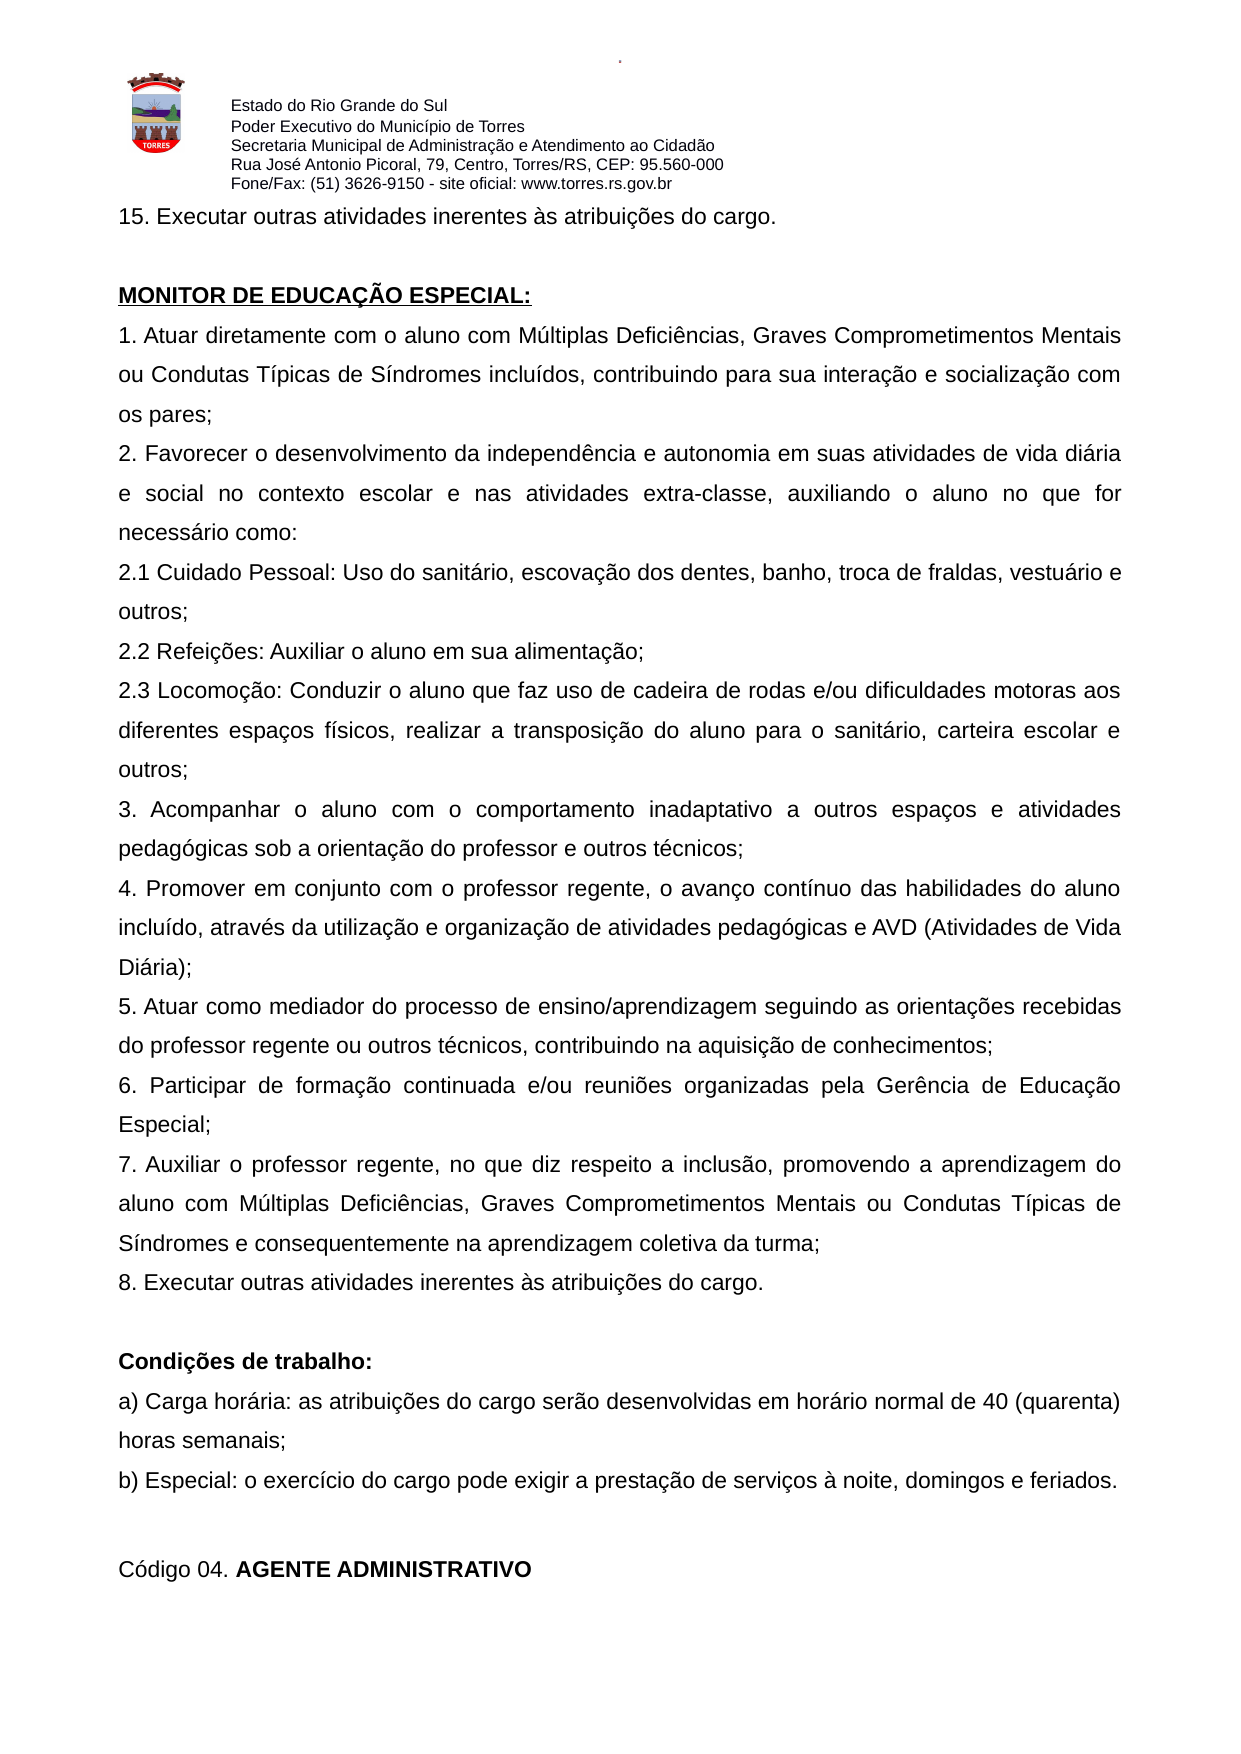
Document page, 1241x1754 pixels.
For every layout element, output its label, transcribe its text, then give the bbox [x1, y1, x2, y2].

text 4. Promover em conjunto com o professor regente, o avanço contínuo das habilidades do aluno incluído, através da utilização e organização de atividades pedagógicas e AVD (Atividades de Vida Diária); [118, 874, 1122, 980]
text 15. Executar outras atividades inerentes às atribuições do cargo. [118, 203, 1122, 230]
text Condições de trabalho: [118, 1348, 1122, 1374]
text 7. Auxiliar o professor regente, no que diz respeito a inclusão, promovendo a aprendizagem do aluno com Múltiplas Deficiências, Graves Comprometimentos Mentais ou Condutas Típicas de Síndromes e consequentemente na aprendizagem coletiva da turma; [118, 1151, 1122, 1256]
text 2. Favorecer o desenvolvimento da independência e autonomia em suas atividades de vida diária e social no contexto escolar e nas atividades extra-classe, auxiliando o aluno no que for necessário como: [118, 440, 1122, 546]
picture [127, 73, 185, 153]
text 2.2 Refeições: Auxiliar o aluno em sua alimentação; [118, 638, 1122, 664]
text a) Carga horária: as atribuições do cargo serão desenvolvidas em horário normal de 40 (quarenta) horas semanais; [118, 1388, 1122, 1453]
text 3. Acompanhar o aluno com o comportamento inadaptativo a outros espaços e atividades pedagógicas sob a orientação do professor e outros técnicos; [118, 796, 1122, 861]
text 2.3 Locomoção: Conduzir o aluno que faz uso de cadeira de rodas e/ou dificuldades motoras aos diferentes espaços físicos, realizar a transposição do aluno para o sanitário, carteira escolar e outros; [118, 677, 1122, 782]
text 5. Atuar como mediador do processo de ensino/aprendizagem seguindo as orientações recebidas do professor regente ou outros técnicos, contribuindo na aquisição de conhecimentos; [118, 993, 1122, 1059]
text Código 04. AGENTE ADMINISTRATIVO [118, 1556, 1122, 1583]
text 6. Participar de formação continuada e/ou reuniões organizadas pela Gerência de Educação Especial; [118, 1072, 1122, 1138]
text 8. Executar outras atividades inerentes às atribuições do cargo. [118, 1269, 1122, 1296]
text 2.1 Cuidado Pessoal: Uso do sanitário, escovação dos dentes, banho, troca de fraldas, vestuário e outros; [118, 559, 1122, 624]
text 1. Atuar diretamente com o aluno com Múltiplas Deficiências, Graves Comprometimentos Mentais ou Condutas Típicas de Síndromes incluídos, contribuindo para sua interação e socialização com os pares; [118, 322, 1122, 427]
text MONITOR DE EDUCAÇÃO ESPECIAL: [118, 282, 1122, 309]
text b) Especial: o exercício do cargo pode exigir a prestação de serviços à noite, domingos e feriados. [118, 1467, 1122, 1493]
